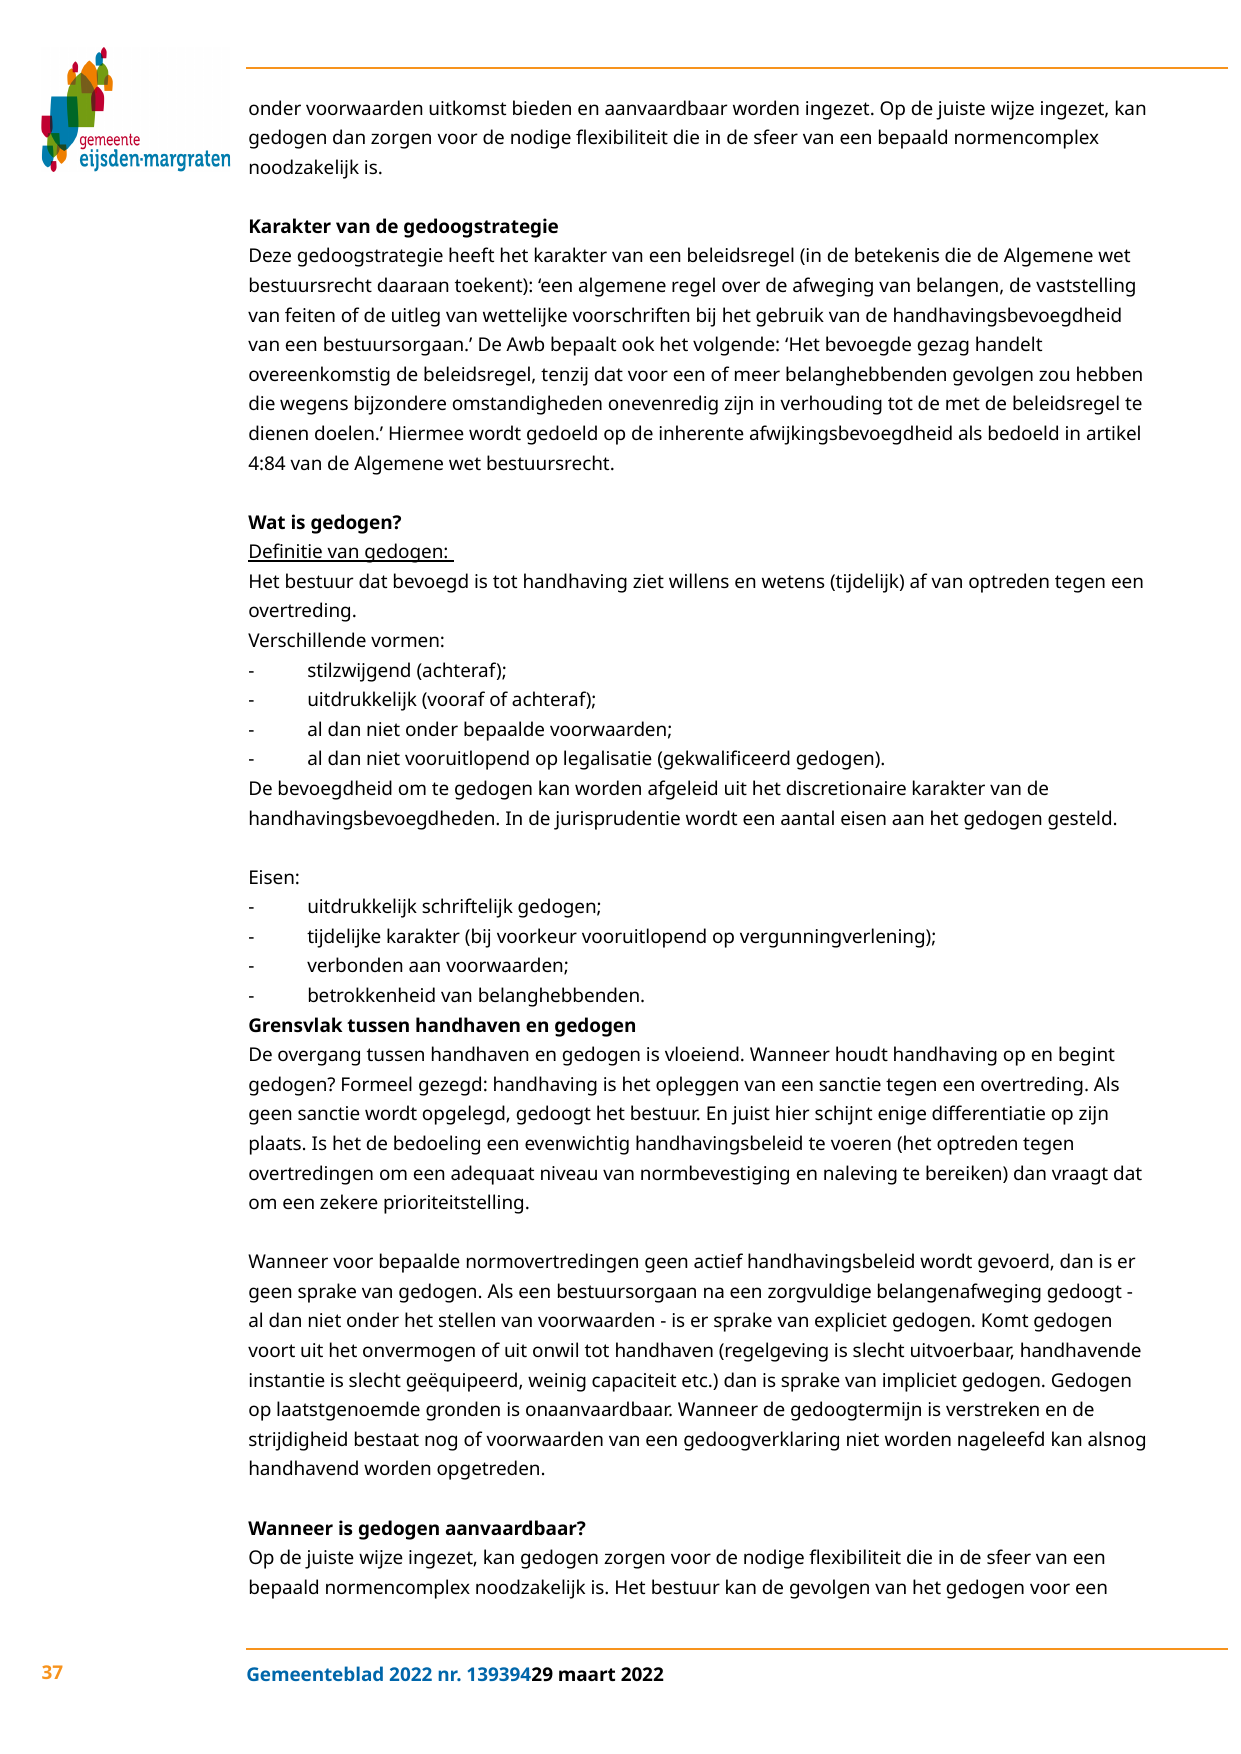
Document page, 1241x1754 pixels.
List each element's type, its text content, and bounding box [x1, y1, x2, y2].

text Wanneer is gedogen aanvaardbaar? [248, 1515, 1152, 1541]
text Wanneer voor bepaalde normovertredingen geen actief handhavingsbeleid wordt gevoerd, dan is er geen sprake van gedogen. Als een bestuursorgaan na een zorgvuldige belangenafweging gedoogt - al dan niet onder het stellen van voorwaarden - is er sprake van expliciet gedogen. Komt gedogen voort uit het onvermogen of uit onwil tot handhaven (regelgeving is slecht uitvoerbaar, handhavende instantie is slecht geëquipeerd, weinig capaciteit etc.) dan is sprake van impliciet gedogen. Gedogen op laatstgenoemde gronden is onaanvaardbaar. Wanneer de gedoogtermijn is verstreken en de strijdigheid bestaat nog of voorwaarden van een gedoogverklaring niet worden nageleefd kan alsnog handhavend worden opgetreden. [248, 1248, 1152, 1481]
list betrokkenheid van belanghebbenden. [248, 982, 1152, 1008]
list uitdrukkelijk schriftelijk gedogen; [248, 893, 1152, 919]
text overtreding. [248, 598, 1152, 623]
text Definitie van gedogen: [248, 538, 1152, 564]
list al dan niet vooruitlopend op legalisatie (gekwalificeerd gedogen). [248, 746, 1152, 771]
list verbonden aan voorwaarden; [248, 953, 1152, 978]
text Wat is gedogen? [248, 509, 1152, 535]
text Eisen: [248, 864, 1152, 890]
text Grensvlak tussen handhaven en gedogen [248, 1012, 1152, 1038]
text Het bestuur dat bevoegd is tot handhaving ziet willens en wetens (tijdelijk) af van optreden tegen een [248, 568, 1152, 594]
text onder voorwaarden uitkomst bieden en aanvaardbaar worden ingezet. Op de juiste wijze ingezet, kan gedogen dan zorgen voor de nodige flexibiliteit die in de sfeer van een bepaald normencomplex noodzakelijk is. [248, 95, 1152, 180]
text Op de juiste wijze ingezet, kan gedogen zorgen voor de nodige flexibiliteit die in de sfeer van een bepaald normencomplex noodzakelijk is. Het bestuur kan de gevolgen van het gedogen voor een [248, 1544, 1152, 1600]
list al dan niet onder bepaalde voorwaarden; [248, 716, 1152, 742]
text Verschillende vormen: [248, 627, 1152, 653]
text Karakter van de gedoogstrategie [248, 213, 1152, 239]
picture [41, 47, 231, 172]
text De bevoegdheid om te gedogen kan worden afgeleid uit het discretionaire karakter van de handhavingsbevoegdheden. In de jurisprudentie wordt een aantal eisen aan het gedogen gesteld. [248, 775, 1152, 831]
list uitdrukkelijk (vooraf of achteraf); [248, 686, 1152, 712]
list stilzwijgend (achteraf); [248, 657, 1152, 683]
text De overgang tussen handhaven en gedogen is vloeiend. Wanneer houdt handhaving op en begint gedogen? Formeel gezegd: handhaving is het opleggen van een sanctie tegen een overtreding. Als geen sanctie wordt opgelegd, gedoogt het bestuur. En juist hier schijnt enige differentiatie op zijn plaats. Is het de bedoeling een evenwichtig handhavingsbeleid te voeren (het optreden tegen overtredingen om een adequaat niveau van normbevestiging en naleving te bereiken) dan vraagt dat om een zekere prioriteitstelling. [248, 1041, 1152, 1215]
list tijdelijke karakter (bij voorkeur vooruitlopend op vergunningverlening); [248, 923, 1152, 949]
text Deze gedoogstrategie heeft het karakter van een beleidsregel (in de betekenis die de Algemene wet bestuursrecht daaraan toekent): ‘een algemene regel over de afweging van belangen, de vaststelling van feiten of de uitleg van wettelijke voorschriften bij het gebruik van de handhavingsbevoegdheid van een bestuursorgaan.’ De Awb bepaalt ook het volgende: ‘Het bevoegde gezag handelt overeenkomstig de beleidsregel, tenzij dat voor een of meer belanghebbenden gevolgen zou hebben die wegens bijzondere omstandigheden onevenredig zijn in verhouding tot de met de beleidsregel te dienen doelen.’ Hiermee wordt gedoeld op de inherente afwijkingsbevoegdheid als bedoeld in artikel 4:84 van de Algemene wet bestuursrecht. [248, 243, 1152, 476]
